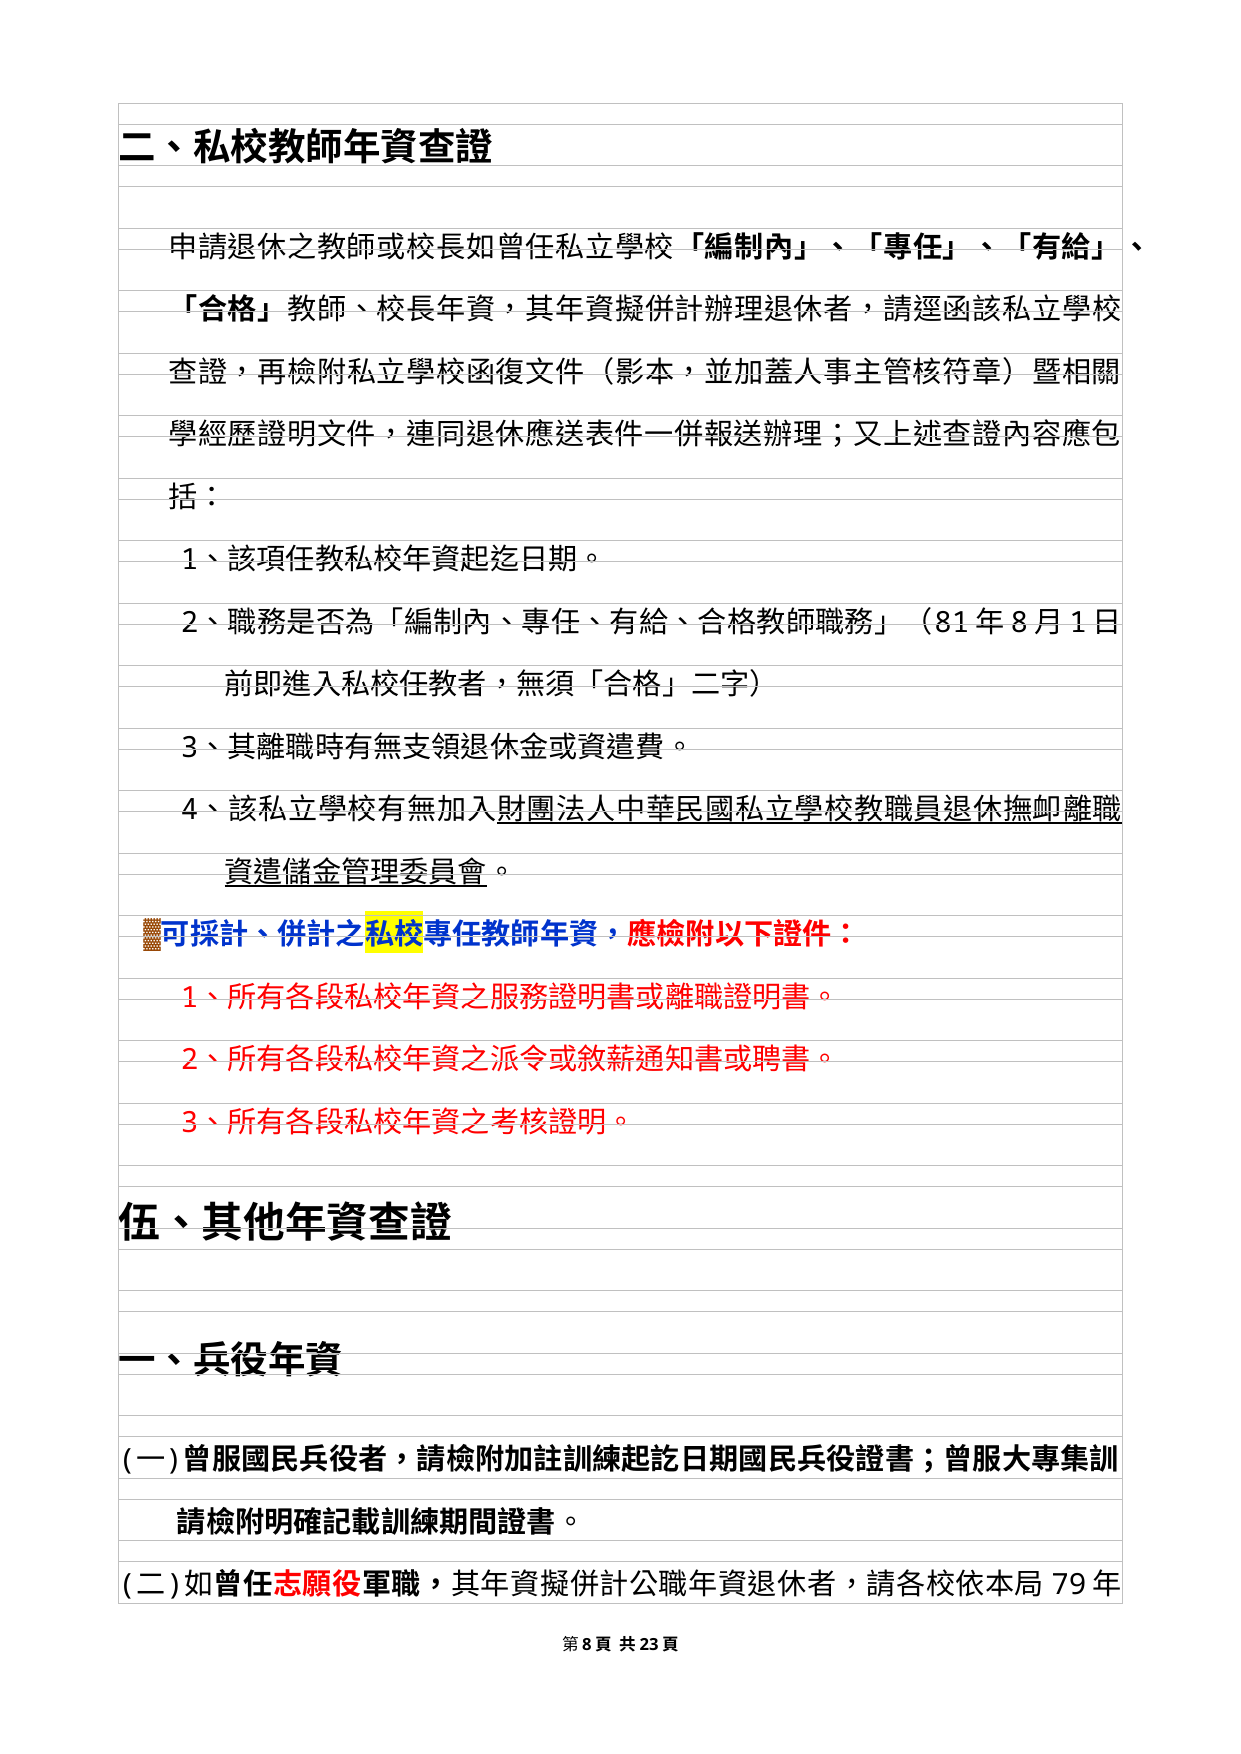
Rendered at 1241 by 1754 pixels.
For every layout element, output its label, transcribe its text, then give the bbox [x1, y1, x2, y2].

text 申請退休之教師或校長如曾任私立學校「編制內」、「專任」、「有給」、「合格」教師、校長年資，其年資擬併計辦理退休者，請逕函該私立學校查證，再檢附私立學校函復文件（影本，並加蓋人事主管核符章）暨相關學經歷證明文件，連同退休應送表件一併報送辦理；又上述查證內容應包括： [168, 203, 1122, 228]
text 2、所有各段私校年資之派令或敘薪通知書或聘書。 [181, 1062, 1122, 1078]
text 3、其離職時有無支領退休金或資遣費。 [181, 750, 1122, 765]
text 申請退休之教師或校長如曾任私立學校「編制內」、「專任」、「有給」、「合格」教師、校長年資，其年資擬併計辦理退休者，請逕函該私立學校查證，再檢附私立學校函復文件（影本，並加蓋人事主管核符章）暨相關學經歷證明文件，連同退休應送表件一併報送辦理；又上述查證內容應包括： [168, 354, 1122, 374]
text 申請退休之教師或校長如曾任私立學校「編制內」、「專任」、「有給」、「合格」教師、校長年資，其年資擬併計辦理退休者，請逕函該私立學校查證，再檢附私立學校函復文件（影本，並加蓋人事主管核符章）暨相關學經歷證明文件，連同退休應送表件一併報送辦理；又上述查證內容應包括： [168, 250, 1122, 290]
text 申請退休之教師或校長如曾任私立學校「編制內」、「專任」、「有給」、「合格」教師、校長年資，其年資擬併計辦理退休者，請逕函該私立學校查證，再檢附私立學校函復文件（影本，並加蓋人事主管核符章）暨相關學經歷證明文件，連同退休應送表件一併報送辦理；又上述查證內容應包括： [168, 312, 1122, 353]
text [443, 1229, 1122, 1240]
text 1、所有各段私校年資之服務證明書或離職證明書。 [181, 979, 1122, 999]
text 一、兵役年資 [240, 1354, 249, 1374]
text 4、該私立學校有無加入財團法人中華民國私立學校教職員退休撫卹離職資遣儲金管理委員會。 [181, 812, 1122, 853]
text 3、所有各段私校年資之考核證明。 [181, 1125, 1122, 1140]
text 申請退休之教師或校長如曾任私立學校「編制內」、「專任」、「有給」、「合格」教師、校長年資，其年資擬併計辦理退休者，請逕函該私立學校查證，再檢附私立學校函復文件（影本，並加蓋人事主管核符章）暨相關學經歷證明文件，連同退休應送表件一併報送辦理；又上述查證內容應包括： [168, 479, 1122, 499]
text 一、兵役年資 [119, 1354, 236, 1374]
text 1、該項任教私校年資起迄日期。 [181, 562, 1122, 578]
text 申請退休之教師或校長如曾任私立學校「編制內」、「專任」、「有給」、「合格」教師、校長年資，其年資擬併計辦理退休者，請逕函該私立學校查證，再檢附私立學校函復文件（影本，並加蓋人事主管核符章）暨相關學經歷證明文件，連同退休應送表件一併報送辦理；又上述查證內容應包括： [168, 416, 1122, 436]
text 1、該項任教私校年資起迄日期。 [181, 541, 1122, 561]
text 3、所有各段私校年資之考核證明。 [181, 1104, 1122, 1124]
text [119, 104, 1122, 124]
text 申請退休之教師或校長如曾任私立學校「編制內」、「專任」、「有給」、「合格」教師、校長年資，其年資擬併計辦理退休者，請逕函該私立學校查證，再檢附私立學校函復文件（影本，並加蓋人事主管核符章）暨相關學經歷證明文件，連同退休應送表件一併報送辦理；又上述查證內容應包括： [168, 500, 1122, 515]
text 一、兵役年資 [319, 1354, 1122, 1374]
text 申請退休之教師或校長如曾任私立學校「編制內」、「專任」、「有給」、「合格」教師、校長年資，其年資擬併計辦理退休者，請逕函該私立學校查證，再檢附私立學校函復文件（影本，並加蓋人事主管核符章）暨相關學經歷證明文件，連同退休應送表件一併報送辦理；又上述查證內容應包括： [168, 437, 1122, 478]
text 4、該私立學校有無加入財團法人中華民國私立學校教職員退休撫卹離職資遣儲金管理委員會。 [181, 875, 1122, 890]
text 3、其離職時有無支領退休金或資遣費。 [181, 729, 1122, 749]
text [119, 1178, 1122, 1186]
text 2、職務是否為「編制內、專任、有給、合格教師職務」（81年8月1日前即進入私校任教者，無須「合格」二字） [181, 625, 1122, 665]
text 4、該私立學校有無加入財團法人中華民國私立學校教職員退休撫卹離職資遣儲金管理委員會。 [181, 791, 1122, 811]
text 1、所有各段私校年資之服務證明書或離職證明書。 [181, 1000, 1122, 1015]
text [209, 1232, 234, 1240]
text 3、所有各段私校年資之考核證明。 [181, 1078, 1122, 1103]
text 1、所有各段私校年資之服務證明書或離職證明書。 [181, 953, 1122, 978]
text 4、該私立學校有無加入財團法人中華民國私立學校教職員退休撫卹離職資遣儲金管理委員會。 [181, 854, 1122, 874]
text 伍、其他年資查證 [119, 1187, 1122, 1228]
text 一、兵役年資 [291, 1354, 318, 1374]
text 申請退休之教師或校長如曾任私立學校「編制內」、「專任」、「有給」、「合格」教師、校長年資，其年資擬併計辦理退休者，請逕函該私立學校查證，再檢附私立學校函復文件（影本，並加蓋人事主管核符章）暨相關學經歷證明文件，連同退休應送表件一併報送辦理；又上述查證內容應包括： [168, 229, 1122, 249]
text ▓可採計、併計之私校專任教師年資，應檢附以下證件： [143, 916, 1122, 936]
text 請檢附明確記載訓練期間證書。 [119, 1500, 1122, 1540]
text 2、職務是否為「編制內、專任、有給、合格教師職務」（81年8月1日前即進入私校任教者，無須「合格」二字） [181, 666, 1122, 686]
text [311, 1229, 337, 1240]
text 2、所有各段私校年資之派令或敘薪通知書或聘書。 [181, 1041, 1122, 1061]
text [264, 1229, 306, 1240]
text 1、該項任教私校年資起迄日期。 [181, 515, 1122, 540]
text 二、私校教師年資查證 [119, 125, 1122, 165]
text [357, 1229, 413, 1240]
text ▓可採計、併計之私校專任教師年資，應檢附以下證件： [143, 890, 1122, 915]
text [229, 1229, 249, 1240]
text [417, 1229, 432, 1240]
text [119, 1416, 1122, 1436]
text 一、兵役年資 [119, 1315, 1122, 1353]
text 4、該私立學校有無加入財團法人中華民國私立學校教職員退休撫卹離職資遣儲金管理委員會。 [181, 765, 1122, 790]
text 2、職務是否為「編制內、專任、有給、合格教師職務」（81年8月1日前即進入私校任教者，無須「合格」二字） [181, 687, 1122, 703]
text [119, 1479, 1122, 1499]
text (二)如曾任志願役軍職，其年資擬併計公職年資退休者，請各校依本局79年11月7日北市教人字第54076號函規定檢附退休事實表2份暨證件正本，逕函各軍事主管機關查證該服務軍職年資，可否併計教職員年資辦理退休、是否已領退伍金、已領之退伍金是否包含大專集訓年資，再檢附軍方所出具之證明文件，連同退休案應送表件一併送府辦理。 [119, 1541, 1122, 1561]
text ▓可採計、併計之私校專任教師年資，應檢附以下證件： [143, 937, 1122, 953]
text (二)如曾任志願役軍職，其年資擬併計公職年資退休者，請各校依本局79年11月7日北市教人字第54076號函規定檢附退休事實表2份暨證件正本，逕函各軍事主管機關查證該服務軍職年資，可否併計教職員年資辦理退休、是否已領退伍金、已領之退伍金是否包含大專集訓年資，再檢附軍方所出具之證明文件，連同退休案應送表件一併送府辦理。 [119, 1562, 1122, 1603]
text 2、職務是否為「編制內、專任、有給、合格教師職務」（81年8月1日前即進入私校任教者，無須「合格」二字） [181, 578, 1122, 603]
text 3、其離職時有無支領退休金或資遣費。 [181, 703, 1122, 728]
text 一、兵役年資 [246, 1354, 286, 1374]
text 2、職務是否為「編制內、專任、有給、合格教師職務」（81年8月1日前即進入私校任教者，無須「合格」二字） [181, 604, 1122, 624]
text 申請退休之教師或校長如曾任私立學校「編制內」、「專任」、「有給」、「合格」教師、校長年資，其年資擬併計辦理退休者，請逕函該私立學校查證，再檢附私立學校函復文件（影本，並加蓋人事主管核符章）暨相關學經歷證明文件，連同退休應送表件一併報送辦理；又上述查證內容應包括： [168, 291, 1122, 311]
text 2、所有各段私校年資之派令或敘薪通知書或聘書。 [181, 1015, 1122, 1040]
text (一)曾服國民兵役者，請檢附加註訓練起訖日期國民兵役證書；曾服大專集訓 [119, 1437, 1122, 1478]
text 申請退休之教師或校長如曾任私立學校「編制內」、「專任」、「有給」、「合格」教師、校長年資，其年資擬併計辦理退休者，請逕函該私立學校查證，再檢附私立學校函復文件（影本，並加蓋人事主管核符章）暨相關學經歷證明文件，連同退休應送表件一併報送辦理；又上述查證內容應包括： [168, 375, 1122, 415]
text [129, 1229, 214, 1240]
